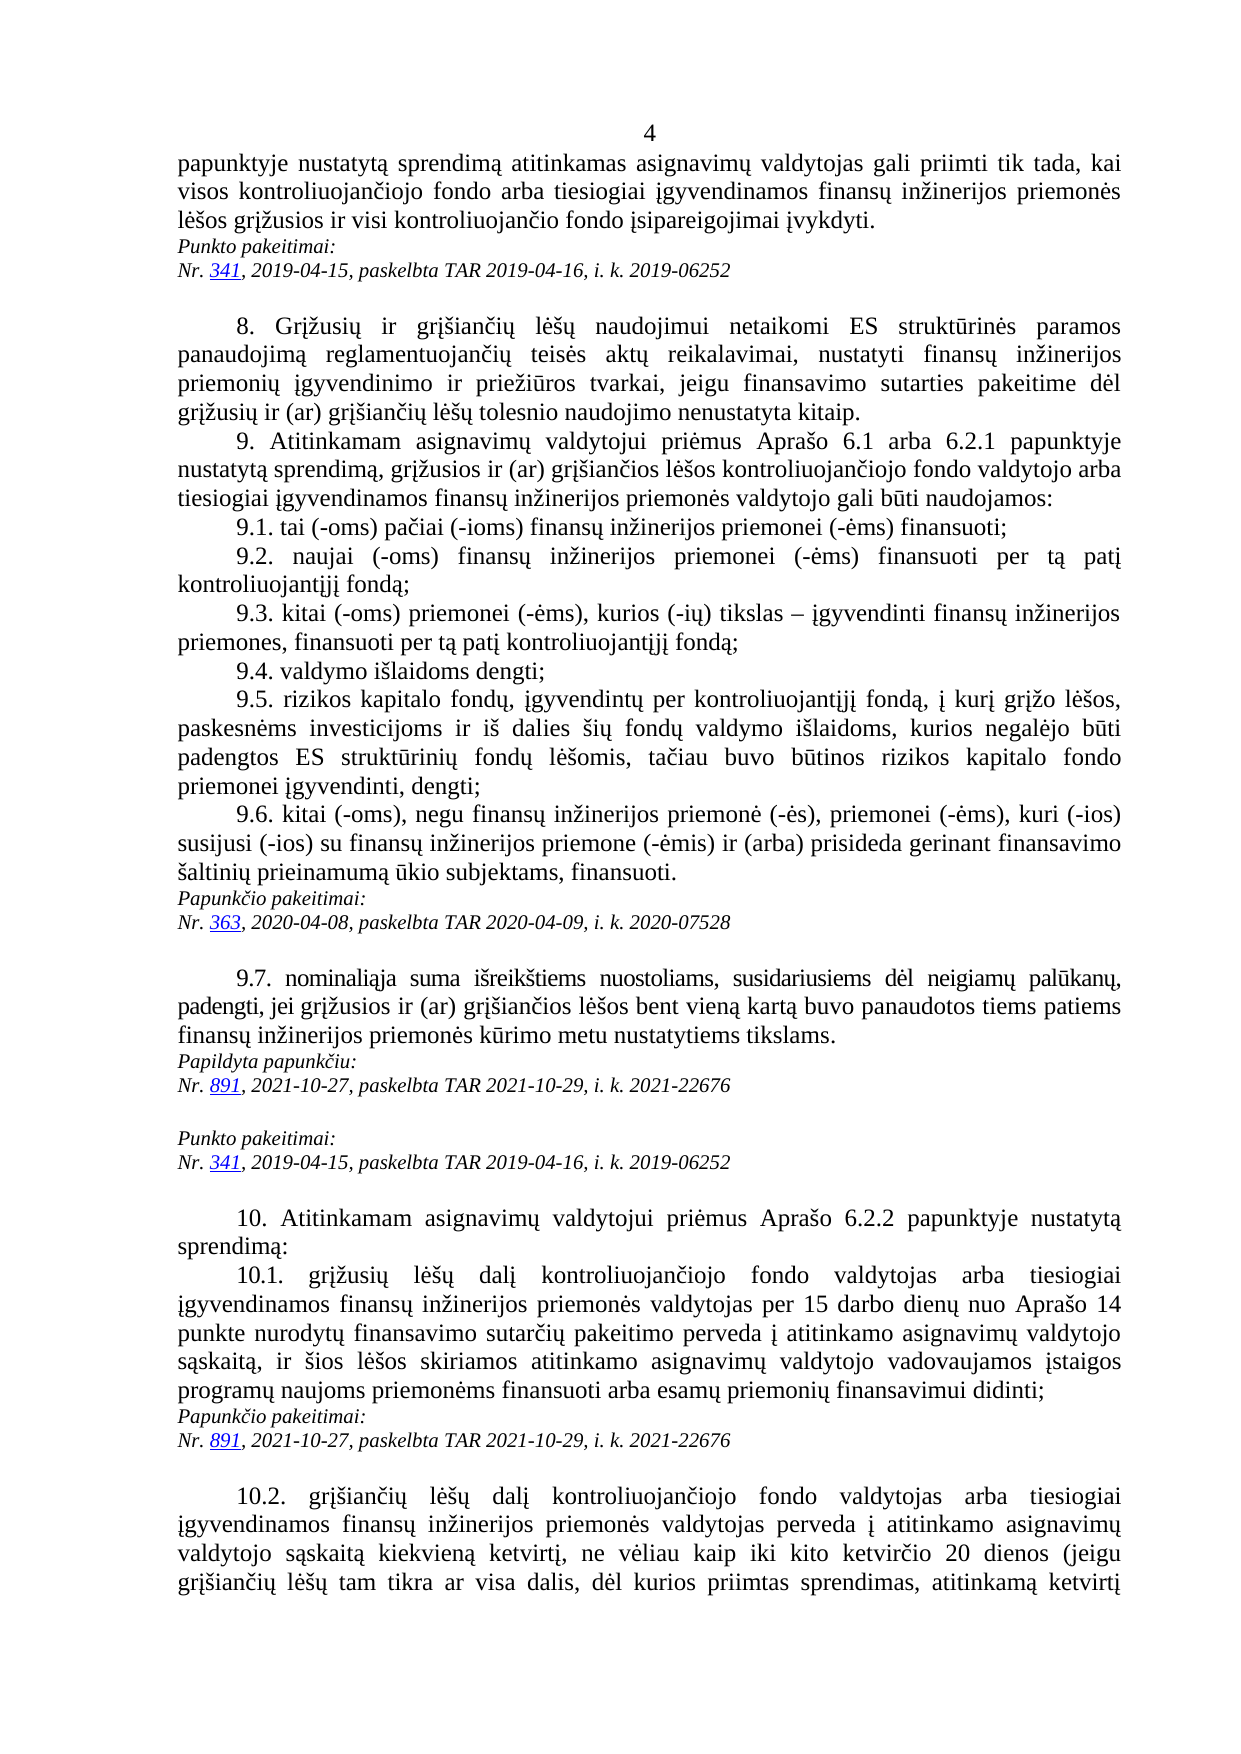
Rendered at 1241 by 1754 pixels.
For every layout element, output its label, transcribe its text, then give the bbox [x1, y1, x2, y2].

text Nr. 891, 2021-10-27, paskelbta TAR 2021-10-29, i. k. 2021-22676 [177, 1428, 1122, 1452]
text Nr. 341, 2019-04-15, paskelbta TAR 2019-04-16, i. k. 2019-06252 [177, 1150, 1122, 1174]
text 9.5. rizikos kapitalo fondų, įgyvendintų per kontroliuojantįjį fondą, į kurį grįžo lėšos, paskesnėms investicijoms ir iš dalies šių fondų valdymo išlaidoms, kurios negalėjo būti padengtos ES struktūrinių fondų lėšomis, tačiau buvo būtinos rizikos kapitalo fondo priemonei įgyvendinti, dengti; [177, 684, 1122, 799]
text Punkto pakeitimai: [177, 1126, 1122, 1150]
text 9.1. tai (-oms) pačiai (-ioms) finansų inžinerijos priemonei (-ėms) finansuoti; [177, 512, 1122, 541]
text 9.6. kitai (-oms), negu finansų inžinerijos priemonė (-ės), priemonei (-ėms), kuri (-ios) susijusi (-ios) su finansų inžinerijos priemone (-ėmis) ir (arba) prisideda gerinant finansavimo šaltinių prieinamumą ūkio subjektams, finansuoti. [177, 799, 1122, 886]
text 9.7. nominaliąja suma išreikštiems nuostoliams, susidariusiems dėl neigiamų palūkanų, padengti, jei grįžusios ir (ar) grįšiančios lėšos bent vieną kartą buvo panaudotos tiems patiems finansų inžinerijos priemonės kūrimo metu nustatytiems tikslams. [177, 963, 1122, 1049]
text Punkto pakeitimai: [177, 234, 1122, 258]
text 10. Atitinkamam asignavimų valdytojui priėmus Aprašo 6.2.2 papunktyje nustatytą sprendimą: [177, 1203, 1122, 1260]
text 8. Grįžusių ir grįšiančių lėšų naudojimui netaikomi ES struktūrinės paramos panaudojimą reglamentuojančių teisės aktų reikalavimai, nustatyti finansų inžinerijos priemonių įgyvendinimo ir priežiūros tvarkai, jeigu finansavimo sutarties pakeitime dėl grįžusių ir (ar) grįšiančių lėšų tolesnio naudojimo nenustatyta kitaip. [177, 311, 1122, 426]
text 9. Atitinkamam asignavimų valdytojui priėmus Aprašo 6.1 arba 6.2.1 papunktyje nustatytą sprendimą, grįžusios ir (ar) grįšiančios lėšos kontroliuojančiojo fondo valdytojo arba tiesiogiai įgyvendinamos finansų inžinerijos priemonės valdytojo gali būti naudojamos: [177, 426, 1122, 512]
text Nr. 341, 2019-04-15, paskelbta TAR 2019-04-16, i. k. 2019-06252 [177, 258, 1122, 282]
text Nr. 363, 2020-04-08, paskelbta TAR 2020-04-09, i. k. 2020-07528 [177, 910, 1122, 934]
text Papildyta papunkčiu: [177, 1049, 1122, 1073]
text 9.2. naujai (-oms) finansų inžinerijos priemonei (-ėms) finansuoti per tą patį kontroliuojantįjį fondą; [177, 541, 1122, 598]
text Nr. 891, 2021-10-27, paskelbta TAR 2021-10-29, i. k. 2021-22676 [177, 1073, 1122, 1097]
text Papunkčio pakeitimai: [177, 886, 1122, 910]
text 9.3. kitai (-oms) priemonei (-ėms), kurios (-ių) tikslas – įgyvendinti finansų inžinerijos priemones, finansuoti per tą patį kontroliuojantįjį fondą; [177, 598, 1122, 656]
text 10.1. grįžusių lėšų dalį kontroliuojančiojo fondo valdytojas arba tiesiogiai įgyvendinamos finansų inžinerijos priemonės valdytojas per 15 darbo dienų nuo Aprašo 14 punkte nurodytų finansavimo sutarčių pakeitimo perveda į atitinkamo asignavimų valdytojo sąskaitą, ir šios lėšos skiriamos atitinkamo asignavimų valdytojo vadovaujamos įstaigos programų naujoms priemonėms finansuoti arba esamų priemonių finansavimui didinti; [177, 1260, 1122, 1404]
text 10.2. grįšiančių lėšų dalį kontroliuojančiojo fondo valdytojas arba tiesiogiai įgyvendinamos finansų inžinerijos priemonės valdytojas perveda į atitinkamo asignavimų valdytojo sąskaitą kiekvieną ketvirtį, ne vėliau kaip iki kito ketvirčio 20 dienos (jeigu grįšiančių lėšų tam tikra ar visa dalis, dėl kurios priimtas sprendimas, atitinkamą ketvirtį [177, 1481, 1122, 1596]
text papunktyje nustatytą sprendimą atitinkamas asignavimų valdytojas gali priimti tik tada, kai visos kontroliuojančiojo fondo arba tiesiogiai įgyvendinamos finansų inžinerijos priemonės lėšos grįžusios ir visi kontroliuojančio fondo įsipareigojimai įvykdyti. [177, 148, 1122, 234]
text 9.4. valdymo išlaidoms dengti; [177, 656, 1122, 684]
text Papunkčio pakeitimai: [177, 1404, 1122, 1428]
